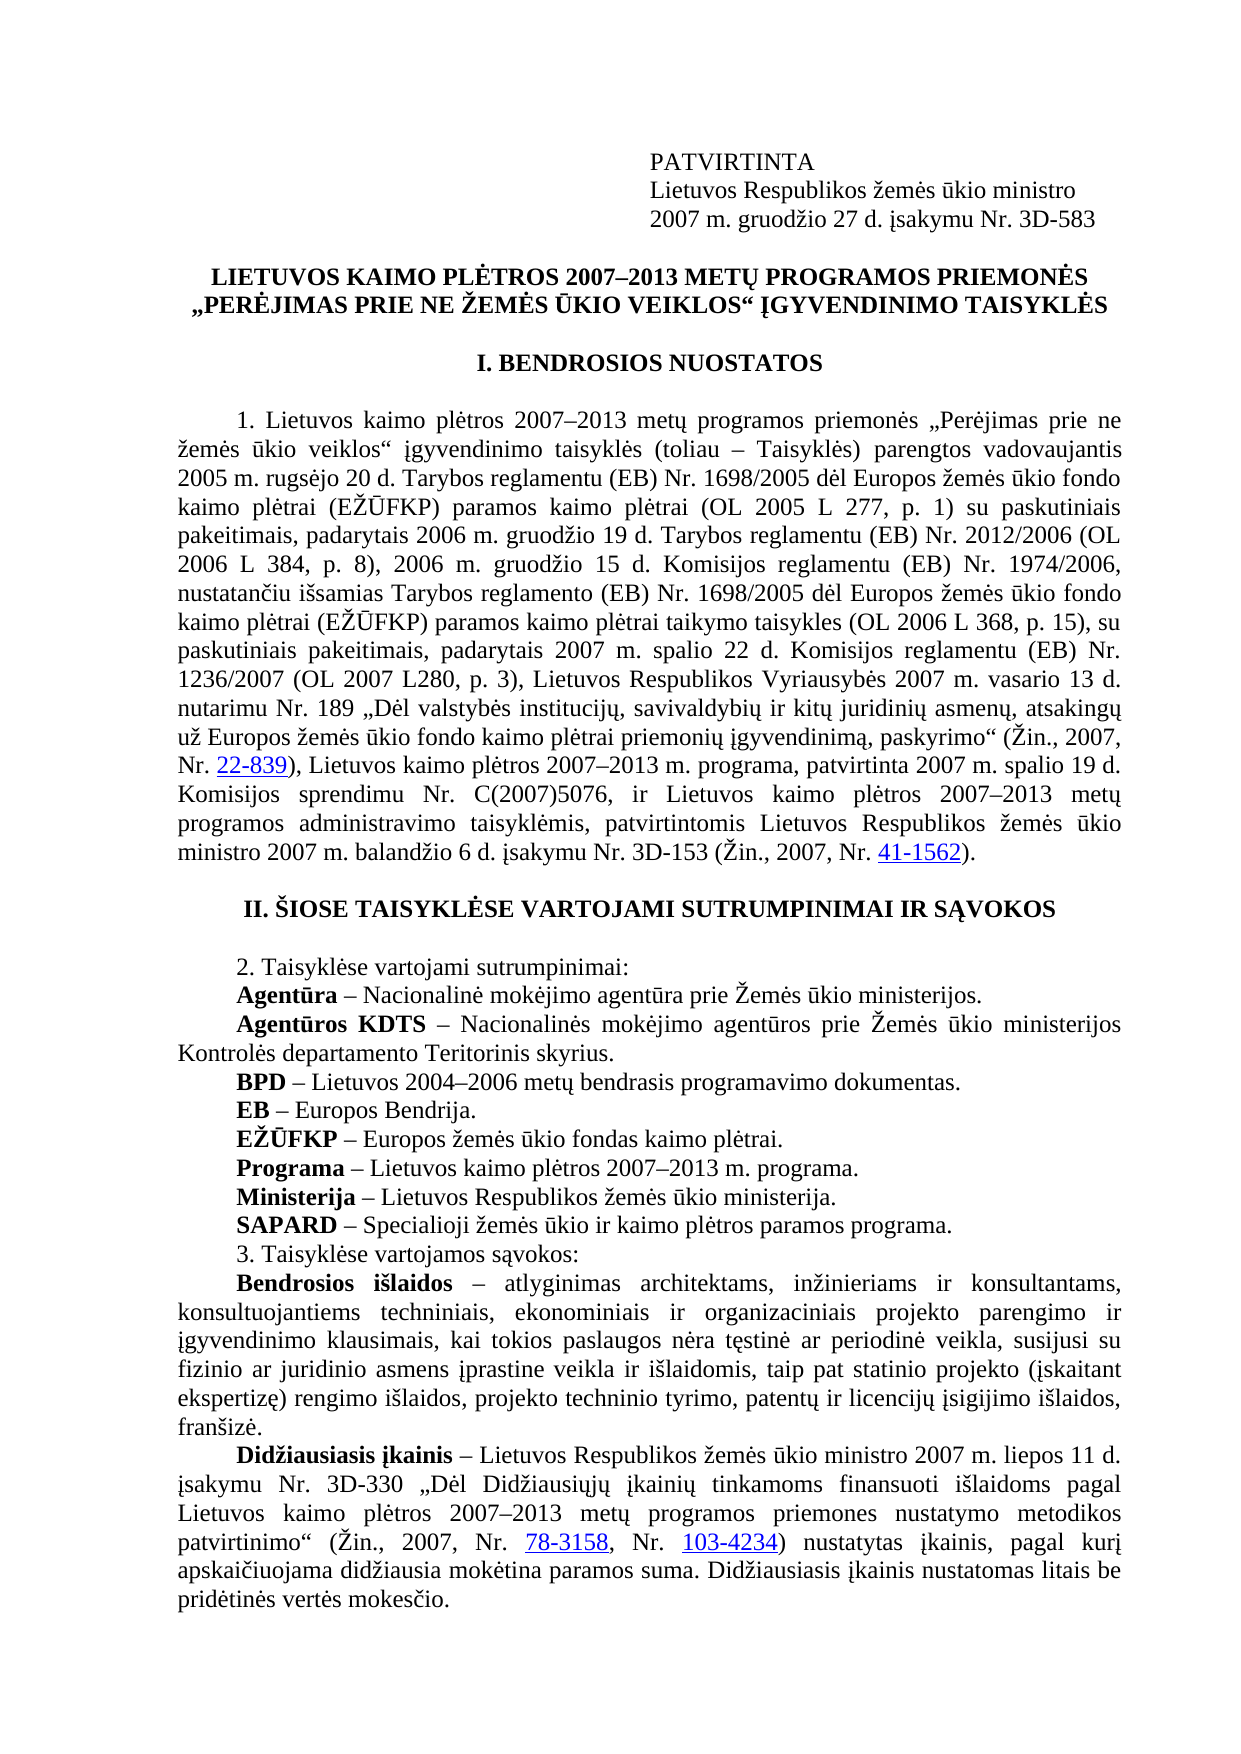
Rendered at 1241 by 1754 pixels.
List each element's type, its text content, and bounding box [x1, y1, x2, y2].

text Lietuvos Respublikos žemės ūkio ministro 2007 m. gruodžio 27 d. įsakymu Nr. 3D-583 [649, 176, 1122, 233]
text 3. Taisyklėse vartojamos sąvokos: [177, 1239, 1122, 1268]
text II. ŠIOSE TAISYKLĖSE VARTOJAMI SUTRUMPINIMAI IR SĄVOKOS [177, 894, 1122, 923]
text LIETUVOS KAIMO PLĖTROS 2007–2013 METŲ PROGRAMOS PRIEMONĖS „PERĖJIMAS PRIE NE ŽEMĖS ŪKIO VEIKLOS“ ĮGYVENDINIMO TAISYKLĖS [177, 262, 1122, 319]
text Bendrosios išlaidos – atlyginimas architektams, inžinieriams ir konsultantams, konsultuojantiems techniniais, ekonominiais ir organizaciniais projekto parengimo ir įgyvendinimo klausimais, kai tokios paslaugos nėra tęstinė ar periodinė veikla, susijusi su fizinio ar juridinio asmens įprastine veikla ir išlaidomis, taip pat statinio projekto (įskaitant ekspertizę) rengimo išlaidos, projekto techninio tyrimo, patentų ir licencijų įsigijimo išlaidos, franšizė. [177, 1268, 1122, 1441]
text Ministerija – Lietuvos Respublikos žemės ūkio ministerija. [177, 1182, 1122, 1211]
text Agentūros KDTS – Nacionalinės mokėjimo agentūros prie Žemės ūkio ministerijos Kontrolės departamento Teritorinis skyrius. [177, 1009, 1122, 1067]
text 2. Taisyklėse vartojami sutrumpinimai: [177, 952, 1122, 981]
text I. BENDROSIOS NUOSTATOS [177, 348, 1122, 377]
text Agentūra – Nacionalinė mokėjimo agentūra prie Žemės ūkio ministerijos. [177, 981, 1122, 1009]
text Didžiausiasis įkainis – Lietuvos Respublikos žemės ūkio ministro 2007 m. liepos 11 d. įsakymu Nr. 3D-330 „Dėl Didžiausiųjų įkainių tinkamoms finansuoti išlaidoms pagal Lietuvos kaimo plėtros 2007–2013 metų programos priemones nustatymo metodikos patvirtinimo“ (Žin., 2007, Nr. 78-3158, Nr. 103-4234) nustatytas įkainis, pagal kurį apskaičiuojama didžiausia mokėtina paramos suma. Didžiausiasis įkainis nustatomas litais be pridėtinės vertės mokesčio. [177, 1441, 1122, 1613]
text Programa – Lietuvos kaimo plėtros 2007–2013 m. programa. [177, 1153, 1122, 1182]
text 1. Lietuvos kaimo plėtros 2007–2013 metų programos priemonės „Perėjimas prie ne žemės ūkio veiklos“ įgyvendinimo taisyklės (toliau – Taisyklės) parengtos vadovaujantis 2005 m. rugsėjo 20 d. Tarybos reglamentu (EB) Nr. 1698/2005 dėl Europos žemės ūkio fondo kaimo plėtrai (EŽŪFKP) paramos kaimo plėtrai (OL 2005 L 277, p. 1) su paskutiniais pakeitimais, padarytais 2006 m. gruodžio 19 d. Tarybos reglamentu (EB) Nr. 2012/2006 (OL 2006 L 384, p. 8), 2006 m. gruodžio 15 d. Komisijos reglamentu (EB) Nr. 1974/2006, nustatančiu išsamias Tarybos reglamento (EB) Nr. 1698/2005 dėl Europos žemės ūkio fondo kaimo plėtrai (EŽŪFKP) paramos kaimo plėtrai taikymo taisykles (OL 2006 L 368, p. 15), su paskutiniais pakeitimais, padarytais 2007 m. spalio 22 d. Komisijos reglamentu (EB) Nr. 1236/2007 (OL 2007 L280, p. 3), Lietuvos Respublikos Vyriausybės 2007 m. vasario 13 d. nutarimu Nr. 189 „Dėl valstybės institucijų, savivaldybių ir kitų juridinių asmenų, atsakingų už Europos žemės ūkio fondo kaimo plėtrai priemonių įgyvendinimą, paskyrimo“ (Žin., 2007, Nr. 22-839), Lietuvos kaimo plėtros 2007–2013 m. programa, patvirtinta 2007 m. spalio 19 d. Komisijos sprendimu Nr. C(2007)5076, ir Lietuvos kaimo plėtros 2007–2013 metų programos administravimo taisyklėmis, patvirtintomis Lietuvos Respublikos žemės ūkio ministro 2007 m. balandžio 6 d. įsakymu Nr. 3D-153 (Žin., 2007, Nr. 41-1562). [177, 406, 1122, 866]
text PATVIRTINTA [649, 147, 1122, 176]
text BPD – Lietuvos 2004–2006 metų bendrasis programavimo dokumentas. [177, 1067, 1122, 1096]
text EB – Europos Bendrija. [177, 1096, 1122, 1124]
text EŽŪFKP – Europos žemės ūkio fondas kaimo plėtrai. [177, 1124, 1122, 1153]
text SAPARD – Specialioji žemės ūkio ir kaimo plėtros paramos programa. [177, 1211, 1122, 1239]
